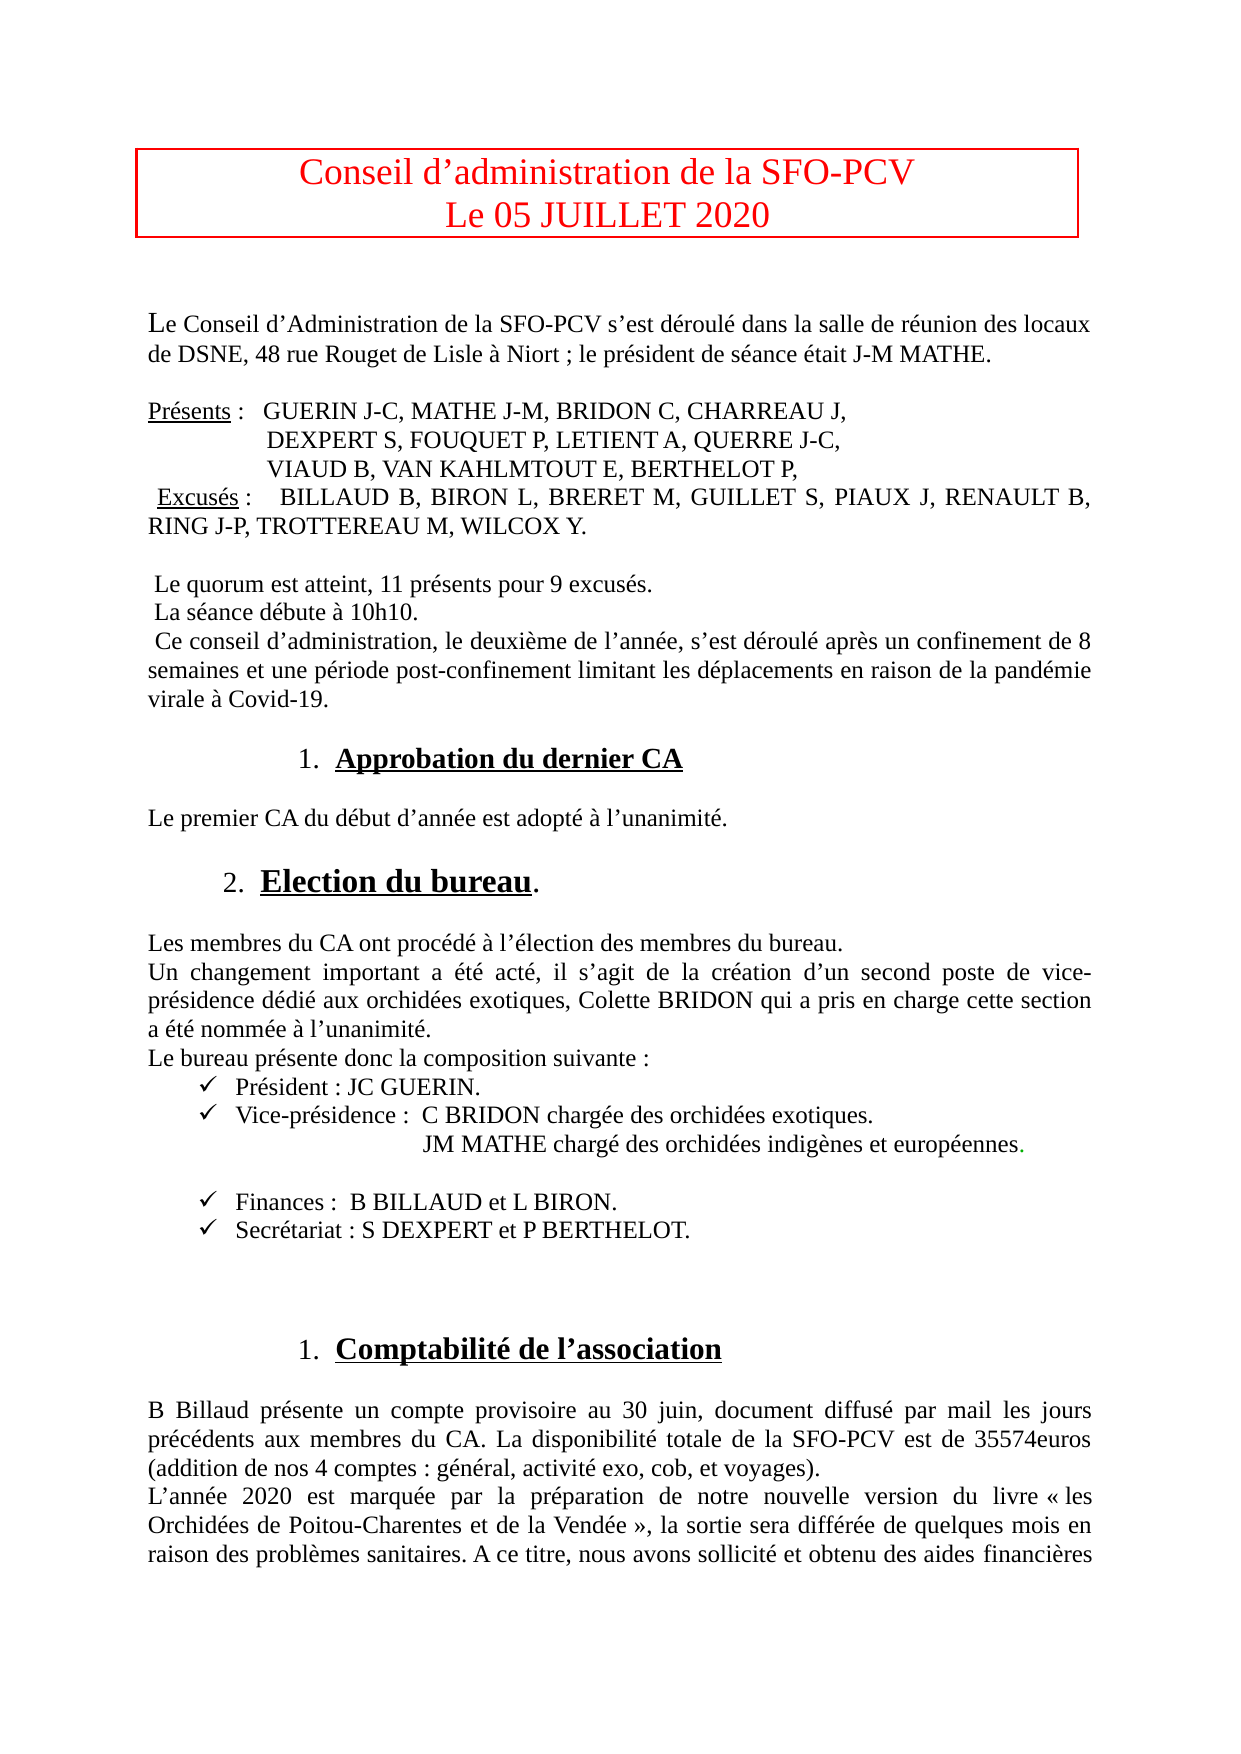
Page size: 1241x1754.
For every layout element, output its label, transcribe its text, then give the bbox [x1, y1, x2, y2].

text Excusés : BILLAUD B, BIRON L, BRERET M, GUILLET S, PIAUX J, RENAULT B, RING J-P, TROTTEREAU M, WILCOX Y. [148, 482, 1093, 540]
list Président : JC GUERIN. [198, 1072, 1093, 1101]
text VIAUD B, VAN KAHLMTOUT E, BERTHELOT P, [148, 454, 1093, 482]
text Les membres du CA ont procédé à l’élection des membres du bureau. [148, 928, 1093, 957]
text L’année 2020 est marquée par la préparation de notre nouvelle version du livre « les Orchidées de Poitou-Charentes et de la Vendée », la sortie sera différée de quelques mois en raison des problèmes sanitaires. A ce titre, nous avons sollicité et obtenu des aides financières [148, 1481, 1093, 1568]
list Comptabilité de l’association [298, 1331, 1093, 1366]
text Le Conseil d’Administration de la SFO-PCV s’est déroulé dans la salle de réunion des locaux de DSNE, 48 rue Rouget de Lisle à Niort ; le président de séance était J-M MATHE. [148, 305, 1093, 367]
table_header Conseil d’administration de la SFO-PCV Le 05 JUILLET 2020 [138, 150, 1077, 236]
list Vice-présidence : C BRIDON chargée des orchidées exotiques. [198, 1101, 1093, 1129]
text Présents : GUERIN J-C, MATHE J-M, BRIDON C, CHARREAU J, [148, 396, 1093, 425]
text Le quorum est atteint, 11 présents pour 9 excusés. [148, 569, 1093, 597]
list Finances : B BILLAUD et L BIRON. [198, 1187, 1093, 1216]
text B Billaud présente un compte provisoire au 30 juin, document diffusé par mail les jours précédents aux membres du CA. La disponibilité totale de la SFO-PCV est de 35574euros (addition de nos 4 comptes : général, activité exo, cob, et voyages). [148, 1395, 1093, 1481]
text La séance débute à 10h10. [148, 597, 1093, 626]
list Approbation du dernier CA [298, 741, 1093, 775]
text Un changement important a été acté, il s’agit de la création d’un second poste de vice-présidence dédié aux orchidées exotiques, Colette BRIDON qui a pris en charge cette section a été nommée à l’unanimité. [148, 957, 1093, 1043]
text DEXPERT S, FOUQUET P, LETIENT A, QUERRE J-C, [148, 425, 1093, 454]
text JM MATHE chargé des orchidées indigènes et européennes. [148, 1129, 1093, 1158]
text Le premier CA du début d’année est adopté à l’unanimité. [148, 803, 1093, 832]
list Secrétariat : S DEXPERT et P BERTHELOT. [198, 1216, 1093, 1244]
text Le bureau présente donc la composition suivante : [148, 1043, 1093, 1072]
list Election du bureau. [223, 861, 1093, 899]
text Ce conseil d’administration, le deuxième de l’année, s’est déroulé après un confinement de 8 semaines et une période post-confinement limitant les déplacements en raison de la pandémie virale à Covid-19. [148, 626, 1093, 712]
